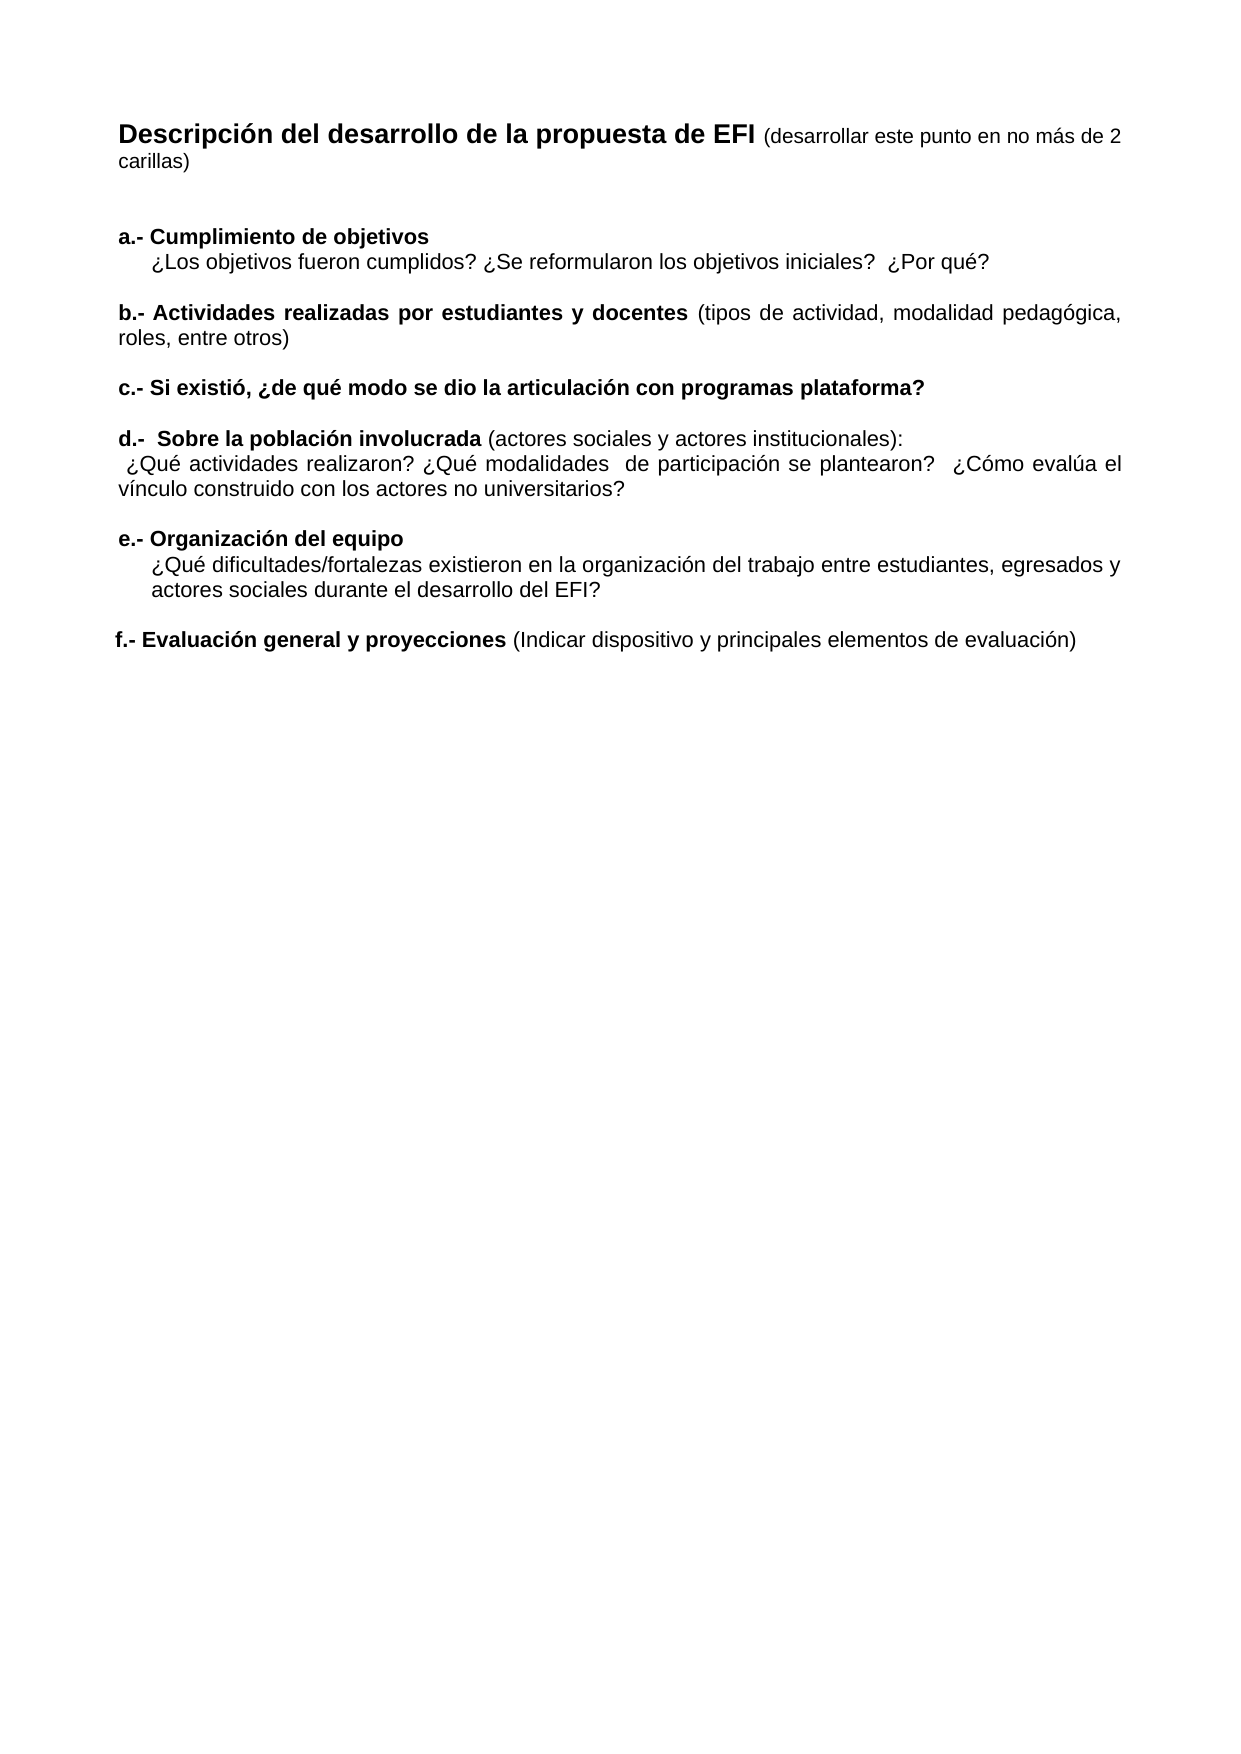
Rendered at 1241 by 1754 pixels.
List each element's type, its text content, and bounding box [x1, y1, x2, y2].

list f.- Evaluación general y proyecciones (Indicar dispositivo y principales elementos de evaluación) [115, 627, 1122, 652]
text ¿Los objetivos fueron cumplidos? ¿Se reformularon los objetivos iniciales? ¿Por qué? [151, 249, 1122, 274]
text a.- Cumplimiento de objetivos [118, 224, 1122, 249]
text e.- Organización del equipo [118, 526, 1122, 551]
text d.- Sobre la población involucrada (actores sociales y actores institucionales): [118, 425, 1122, 451]
text b.- Actividades realizadas por estudiantes y docentes (tipos de actividad, modalidad pedagógica, roles, entre otros) [118, 299, 1122, 350]
text c.- Si existió, ¿de qué modo se dio la articulación con programas plataforma? [118, 375, 1122, 400]
text Descripción del desarrollo de la propuesta de EFI (desarrollar este punto en no más de 2 carillas) [118, 118, 1122, 173]
text ¿Qué actividades realizaron? ¿Qué modalidades de participación se plantearon? ¿Cómo evalúa el vínculo construido con los actores no universitarios? [118, 451, 1122, 501]
text ¿Qué dificultades/fortalezas existieron en la organización del trabajo entre estudiantes, egresados y actores sociales durante el desarrollo del EFI? [151, 551, 1122, 602]
